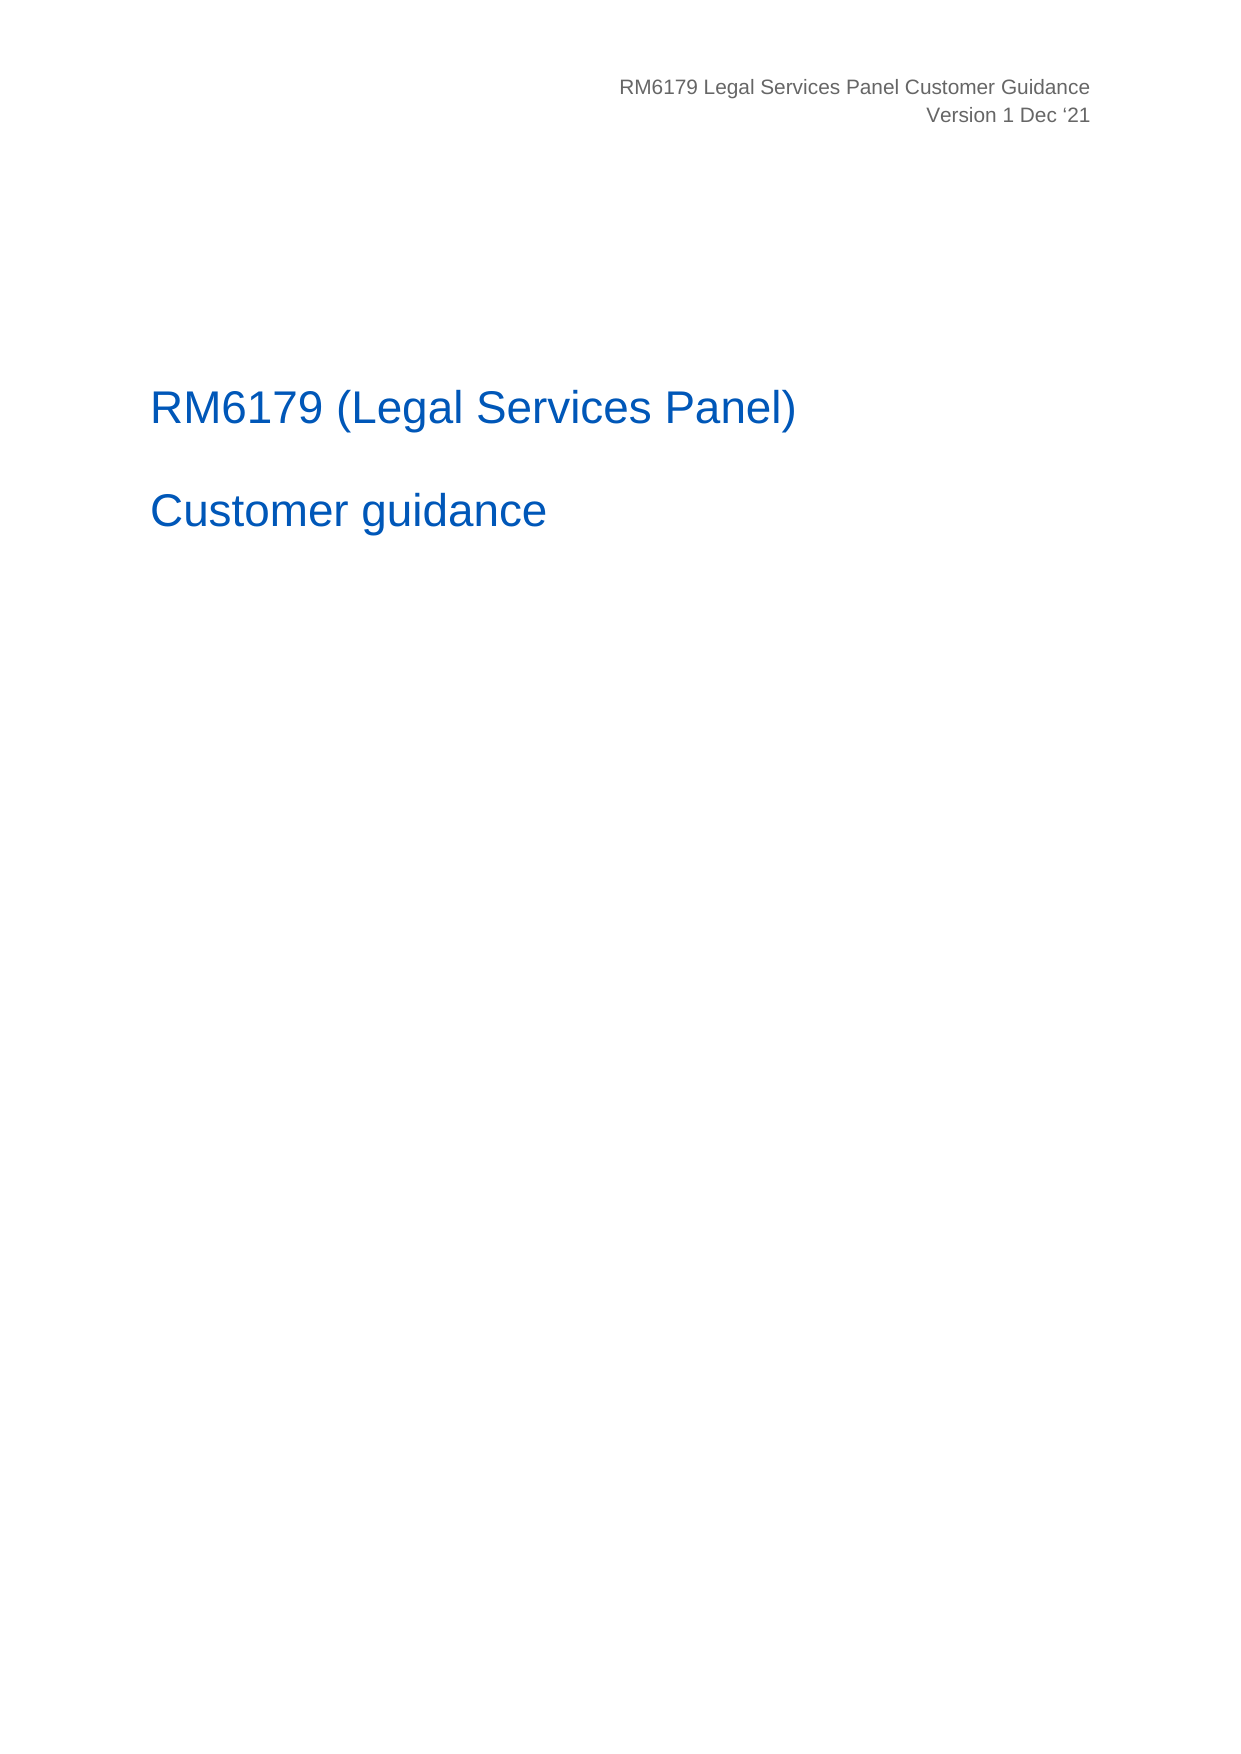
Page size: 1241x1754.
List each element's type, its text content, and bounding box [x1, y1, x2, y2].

subtitle Customer guidance [150, 483, 1090, 536]
subtitle RM6179 (Legal Services Panel) [150, 380, 1090, 433]
